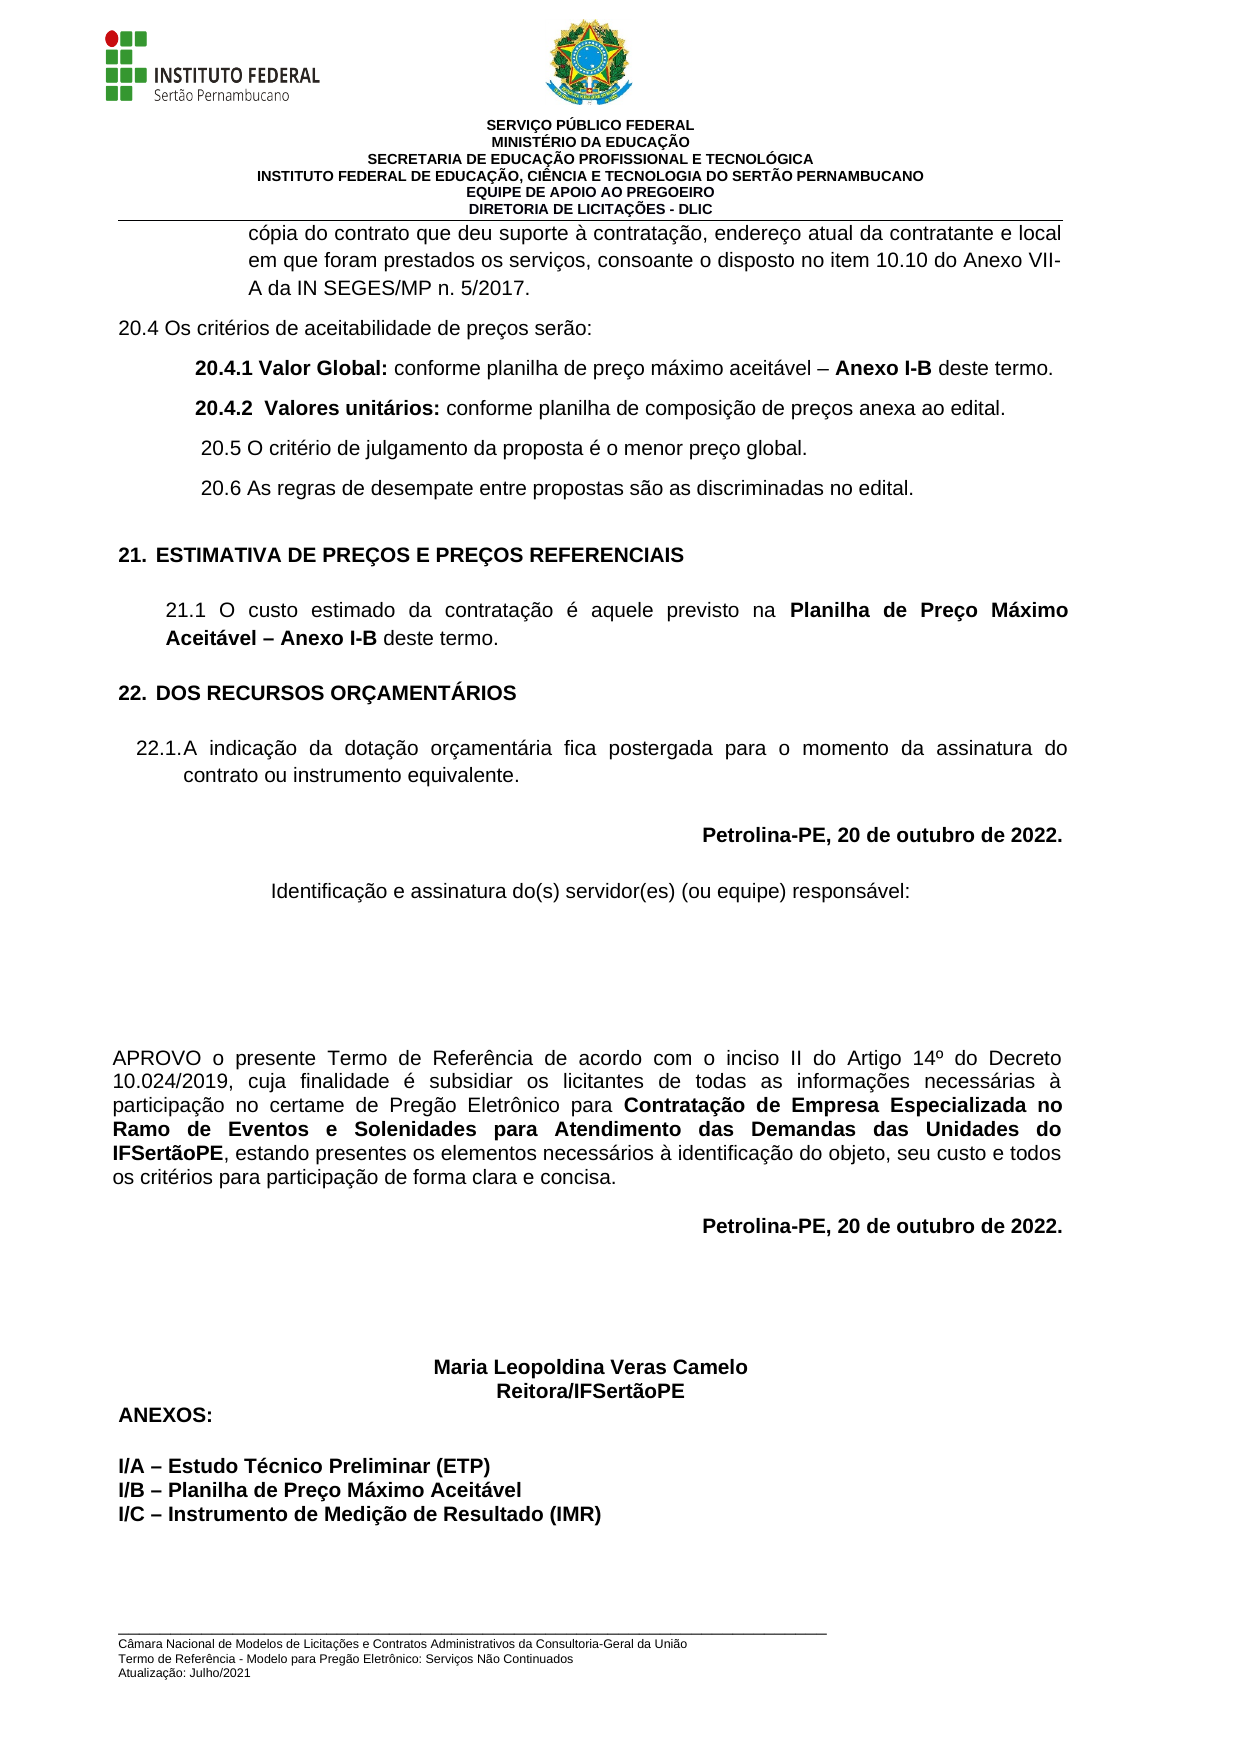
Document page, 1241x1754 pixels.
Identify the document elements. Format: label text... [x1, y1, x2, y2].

text Petrolina-PE, 20 de outubro de 2022. [156, 1214, 1063, 1238]
picture [545, 19, 633, 105]
text I/B – Planilha de Preço Máximo Aceitável [118, 1478, 1063, 1502]
text Maria Leopoldina Veras Camelo [118, 1354, 1063, 1378]
text Petrolina-PE, 20 de outubro de 2022. [118, 823, 1063, 847]
list 20.5 O critério de julgamento da proposta é o menor preço global. [156, 436, 1066, 460]
text I/A – Estudo Técnico Preliminar (ETP) [118, 1454, 1063, 1478]
text ANEXOS: [118, 1402, 1063, 1426]
text Reitora/IFSertãoPE [118, 1378, 1063, 1402]
list 20.6 As regras de desempate entre propostas são as discriminadas no edital. [156, 476, 1066, 500]
list 20.4.1 Valor Global: conforme planilha de preço máximo aceitável – Anexo I-B deste termo. [142, 356, 1069, 380]
list cópia do contrato que deu suporte à contratação, endereço atual da contratante e local em que foram prestados os serviços, consoante o disposto no item 10.10 do Anexo VII-A da IN SEGES/MP n. 5/2017. [183, 221, 1063, 300]
picture [105, 30, 320, 101]
list ESTIMATIVA DE PREÇOS E PREÇOS REFERENCIAIS [118, 543, 1066, 567]
list 20.4.2 Valores unitários: conforme planilha de composição de preços anexa ao edital. [142, 396, 1069, 420]
text I/C – Instrumento de Medição de Resultado (IMR) [118, 1502, 1063, 1526]
text Identificação e assinatura do(s) servidor(es) (ou equipe) responsável: [118, 879, 1063, 903]
list 21.1 O custo estimado da contratação é aquele previsto na Planilha de Preço Máximo Aceitável – Anexo I-B deste termo. [118, 598, 1069, 650]
list A indicação da dotação orçamentária fica postergada para o momento da assinatura do contrato ou instrumento equivalente. [136, 736, 1069, 787]
list DOS RECURSOS ORÇAMENTÁRIOS [118, 681, 1066, 705]
list 20.4 Os critérios de aceitabilidade de preços serão: [71, 316, 1069, 340]
text APROVO o presente Termo de Referência de acordo com o inciso II do Artigo 14º do Decreto 10.024/2019, cuja finalidade é subsidiar os licitantes de todas as informações necessárias à participação no certame de Pregão Eletrônico para Contratação de Empresa Especializada no Ramo de Eventos e Solenidades para Atendimento das Demandas das Unidades do IFSertãoPE, estando presentes os elementos necessários à identificação do objeto, seu custo e todos os critérios para participação de forma clara e concisa. [112, 1045, 1063, 1189]
